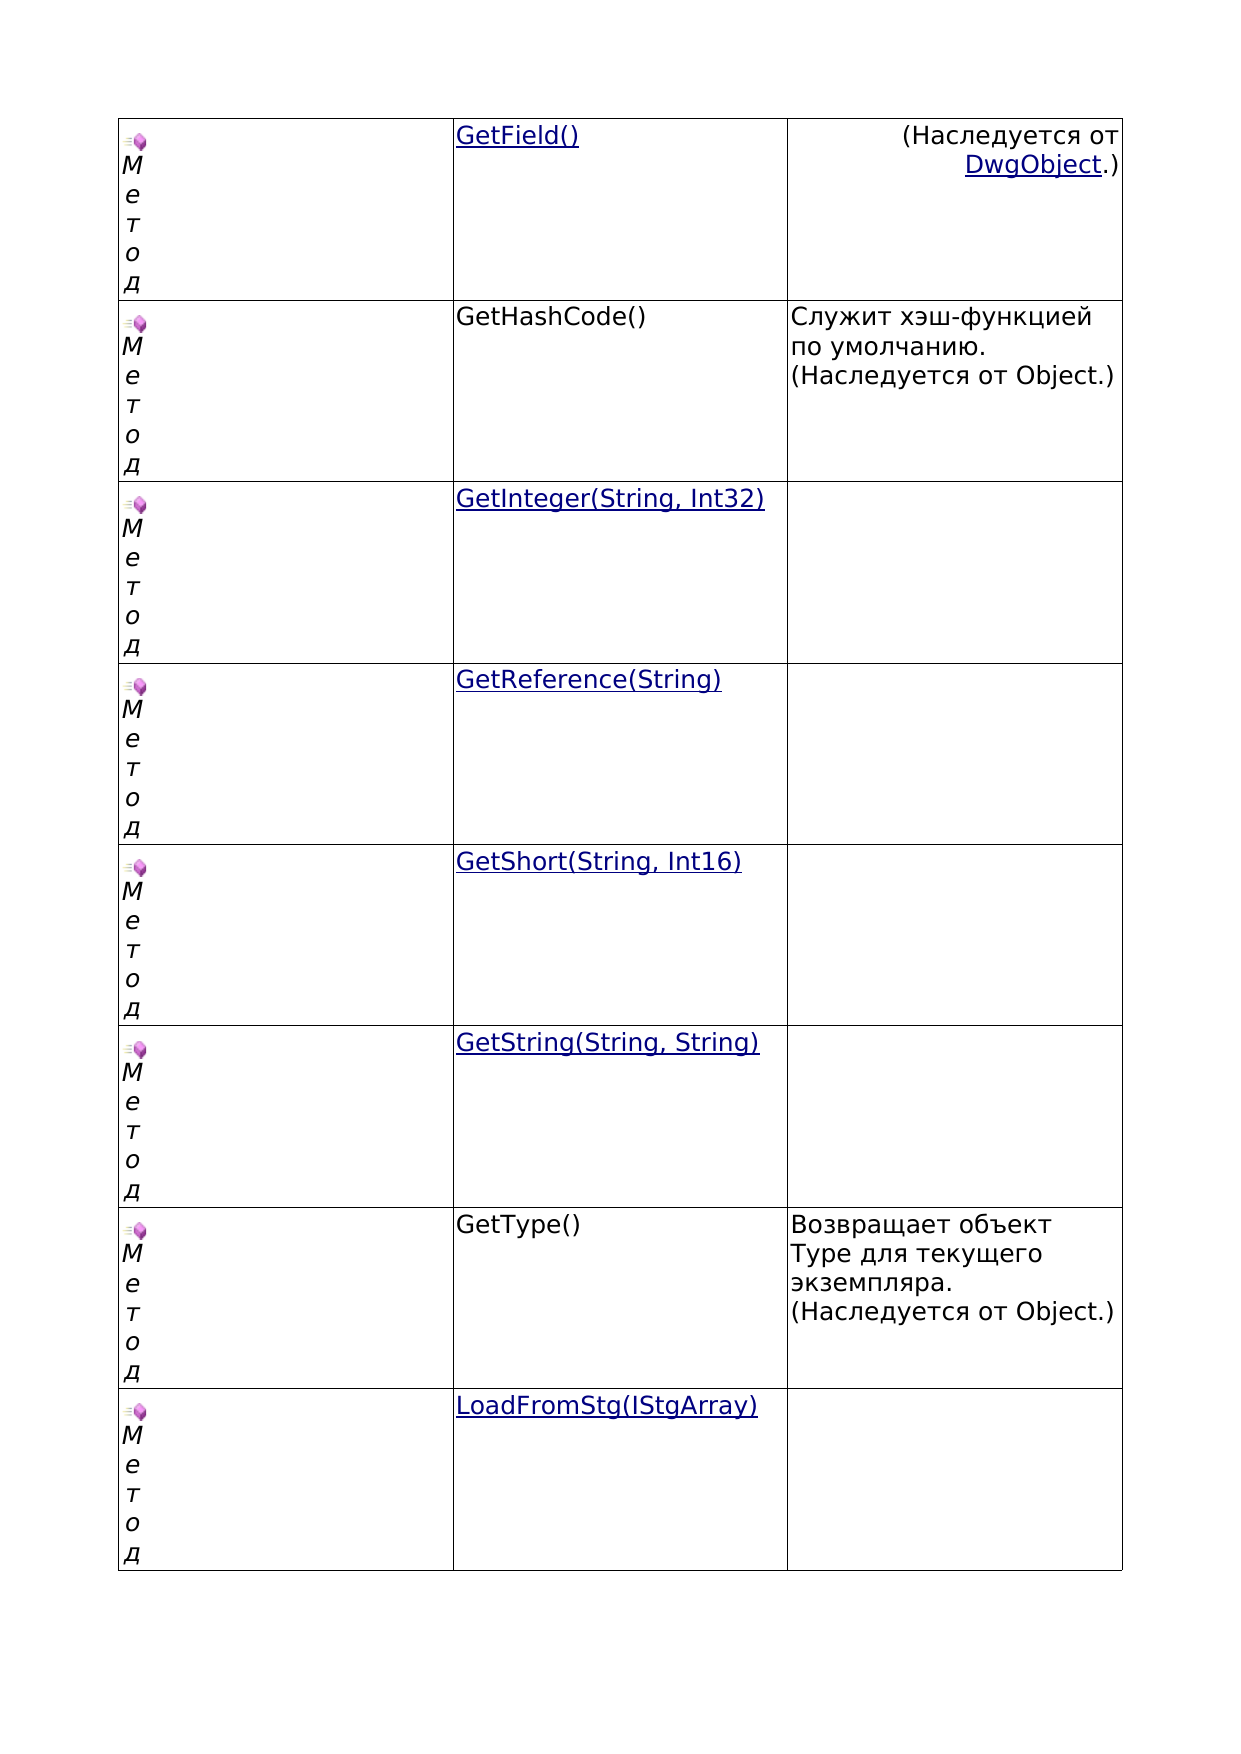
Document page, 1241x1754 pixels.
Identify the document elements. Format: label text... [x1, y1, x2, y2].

table_cell LoadFromStg(IStgArray) [454, 1389, 787, 1570]
picture [121, 133, 147, 151]
table_cell [119, 1026, 453, 1207]
picture [121, 1041, 147, 1059]
table_cell [119, 1208, 453, 1388]
table_cell [788, 1026, 1122, 1207]
picture [121, 678, 147, 696]
table_cell [119, 1389, 453, 1570]
table_cell GetHashCode() [454, 301, 787, 481]
table_cell [119, 301, 453, 481]
table_cell GetInteger(String, Int32) [454, 482, 787, 662]
picture [121, 496, 147, 514]
picture [121, 1403, 147, 1421]
picture [121, 315, 147, 333]
table_cell [119, 119, 453, 299]
table_cell [119, 664, 453, 844]
table_cell [788, 482, 1122, 662]
table_cell Служит хэш-функцией по умолчанию. (Наследуется от Object.) [788, 301, 1122, 481]
picture [121, 1222, 147, 1240]
table_cell GetString(String, String) [454, 1026, 787, 1207]
table_cell [119, 482, 453, 662]
table_cell (Наследуется от DwgObject.) [788, 119, 1122, 299]
table_cell GetType() [454, 1208, 787, 1388]
table_cell Возвращает объект Type для текущего экземпляра. (Наследуется от Object.) [788, 1208, 1122, 1388]
table_cell GetShort(String, Int16) [454, 845, 787, 1025]
table_cell GetReference(String) [454, 664, 787, 844]
picture [121, 859, 147, 877]
table_cell [788, 845, 1122, 1025]
table_cell [788, 1389, 1122, 1570]
table_cell [119, 845, 453, 1025]
table_cell GetField() [454, 119, 787, 299]
table_cell [788, 664, 1122, 844]
